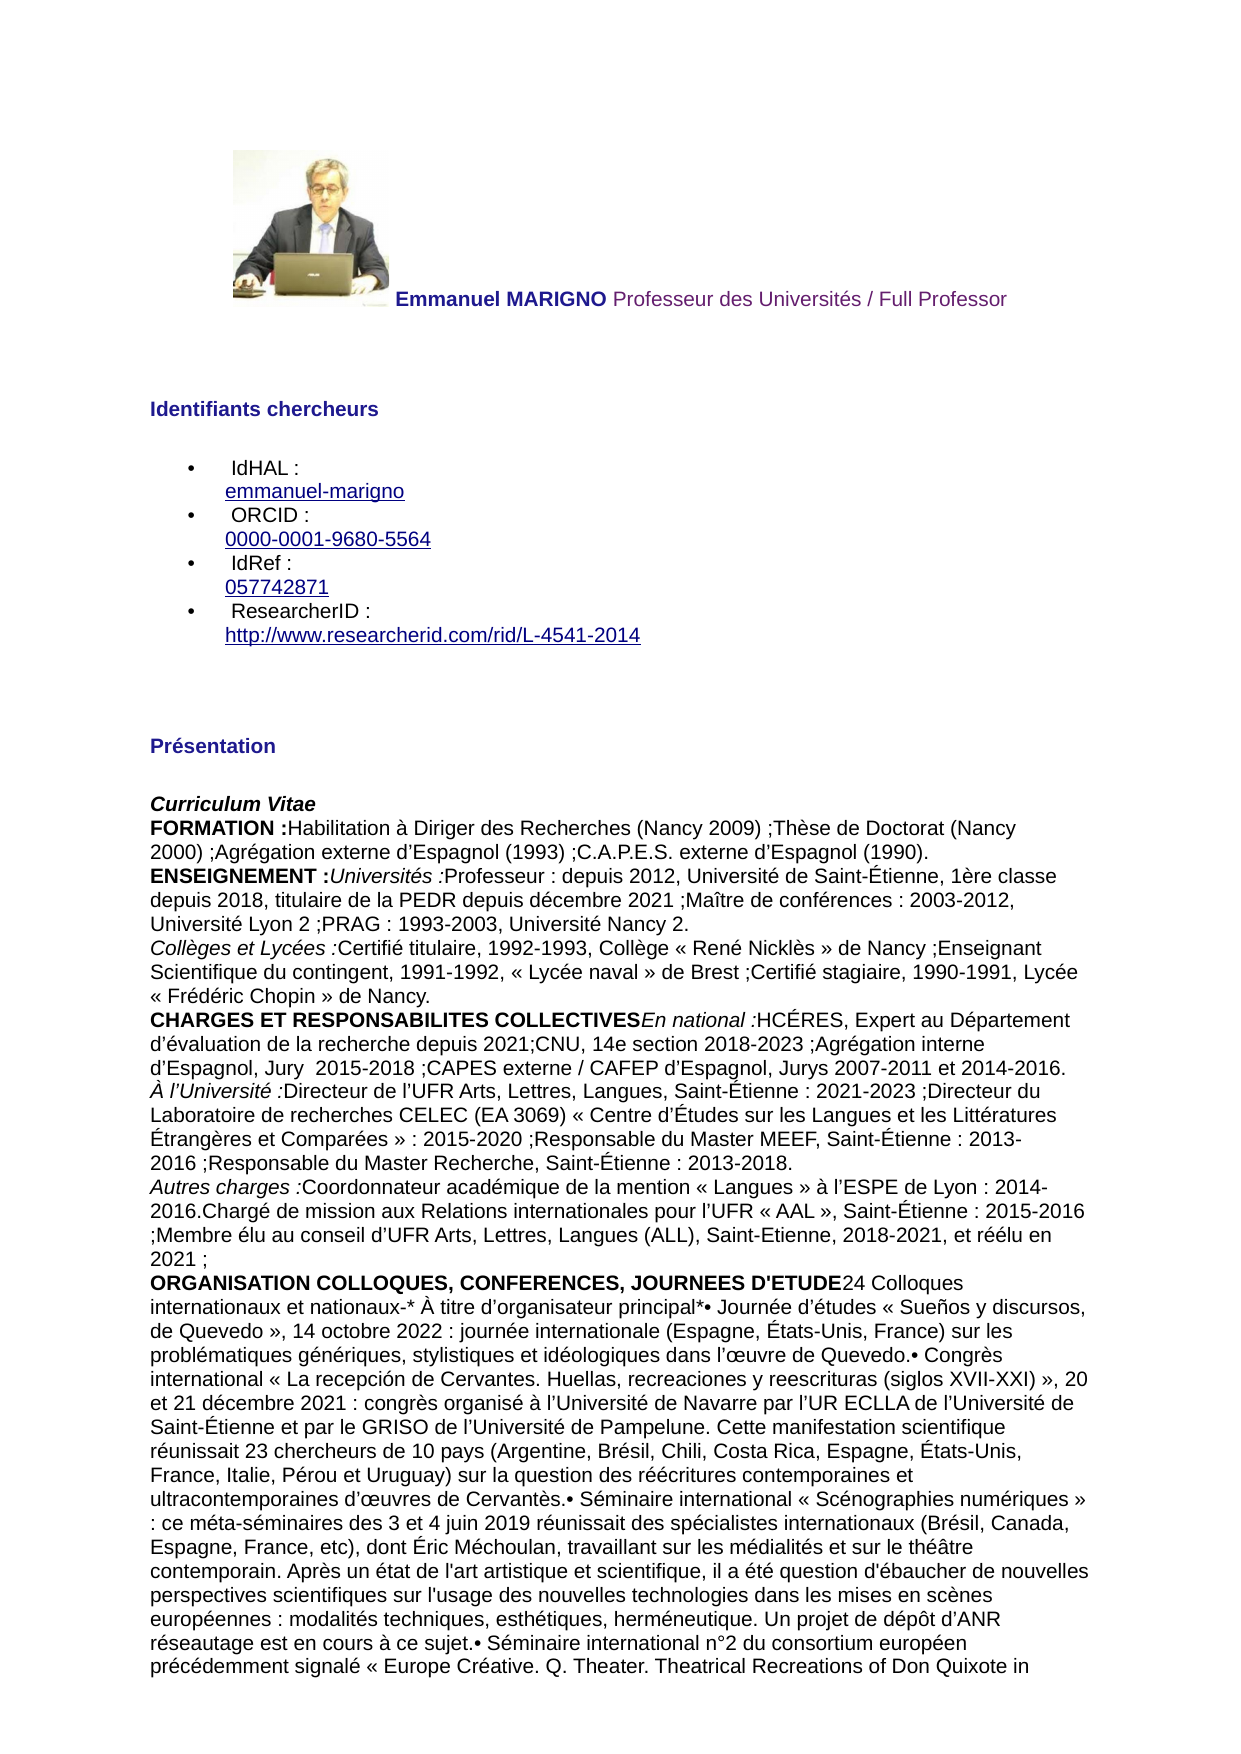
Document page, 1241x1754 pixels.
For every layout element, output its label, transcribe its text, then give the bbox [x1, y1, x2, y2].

subtitle Identifiants chercheurs [150, 397, 1090, 421]
picture [233, 150, 390, 307]
list emmanuel-marigno [187, 479, 1090, 503]
list http://www.researcherid.com/rid/L-4541-2014 [187, 623, 1090, 647]
text ORGANISATION COLLOQUES, CONFERENCES, JOURNEES D'ETUDE24 Colloques internationaux et nationaux-* À titre d’organisateur principal*• Journée d’études « Sueños y discursos, de Quevedo », 14 octobre 2022 : journée internationale (Espagne, États-Unis, France) sur les problématiques génériques, stylistiques et idéologiques dans l’œuvre de Quevedo.• Congrès international « La recepción de Cervantes. Huellas, recreaciones y reescrituras (siglos XVII-XXI) », 20 et 21 décembre 2021 : congrès organisé à l’Université de Navarre par l’UR ECLLA de l’Université de Saint-Étienne et par le GRISO de l’Université de Pampelune. Cette manifestation scientifique réunissait 23 chercheurs de 10 pays (Argentine, Brésil, Chili, Costa Rica, Espagne, États-Unis, France, Italie, Pérou et Uruguay) sur la question des réécritures contemporaines et ultracontemporaines d’œuvres de Cervantès.• Séminaire international « Scénographies numériques » : ce méta-séminaires des 3 et 4 juin 2019 réunissait des spécialistes internationaux (Brésil, Canada, Espagne, France, etc), dont Éric Méchoulan, travaillant sur les médialités et sur le théâtre contemporain. Après un état de l'art artistique et scientifique, il a été question d'ébaucher de nouvelles perspectives scientifiques sur l'usage des nouvelles technologies dans les mises en scènes européennes : modalités techniques, esthétiques, herméneutique. Un projet de dépôt d’ANR réseautage est en cours à ce sujet.• Séminaire international n°2 du consortium européen précédemment signalé « Europe Créative. Q. Theater. Theatrical Recreations of Don Quixote in [150, 1271, 1090, 1678]
text Collèges et Lycées :Certifié titulaire, 1992-1993, Collège « René Nicklès » de Nancy ;Enseignant Scientifique du contingent, 1991-1992, « Lycée naval » de Brest ;Certifié stagiaire, 1990-1991, Lycée « Frédéric Chopin » de Nancy. [150, 936, 1090, 1007]
list IdHAL : [187, 455, 1090, 479]
list ORCID : [187, 503, 1090, 527]
subtitle Emmanuel MARIGNO Professeur des Universités / Full Professor [150, 150, 1090, 311]
text CHARGES ET RESPONSABILITES COLLECTIVESEn national :HCÉRES, Expert au Département d’évaluation de la recherche depuis 2021;CNU, 14e section 2018-2023 ;Agrégation interne d’Espagnol, Jury 2015-2018 ;CAPES externe / CAFEP d’Espagnol, Jurys 2007-2011 et 2014-2016. [150, 1007, 1090, 1079]
list IdRef : [187, 551, 1090, 575]
list 0000-0001-9680-5564 [187, 527, 1090, 551]
subtitle Présentation [150, 733, 1090, 757]
text Autres charges :Coordonnateur académique de la mention « Langues » à l’ESPE de Lyon : 2014-2016.Chargé de mission aux Relations internationales pour l’UFR « AAL », Saint-Étienne : 2015-2016 ;Membre élu au conseil d’UFR Arts, Lettres, Langues (ALL), Saint-Etienne, 2018-2021, et réélu en 2021 ; [150, 1175, 1090, 1271]
text À l’Université :Directeur de l’UFR Arts, Lettres, Langues, Saint-Étienne : 2021-2023 ;Directeur du Laboratoire de recherches CELEC (EA 3069) « Centre d’Études sur les Langues et les Littératures Étrangères et Comparées » : 2015-2020 ;Responsable du Master MEEF, Saint-Étienne : 2013-2016 ;Responsable du Master Recherche, Saint-Étienne : 2013-2018. [150, 1079, 1090, 1175]
list ResearcherID : [187, 599, 1090, 623]
text Curriculum Vitae [150, 792, 1090, 816]
text FORMATION :Habilitation à Diriger des Recherches (Nancy 2009) ;Thèse de Doctorat (Nancy 2000) ;Agrégation externe d’Espagnol (1993) ;C.A.P.E.S. externe d’Espagnol (1990). [150, 816, 1090, 864]
text ENSEIGNEMENT :Universités :Professeur : depuis 2012, Université de Saint-Étienne, 1ère classe depuis 2018, titulaire de la PEDR depuis décembre 2021 ;Maître de conférences : 2003-2012, Université Lyon 2 ;PRAG : 1993-2003, Université Nancy 2. [150, 864, 1090, 936]
list 057742871 [187, 575, 1090, 599]
